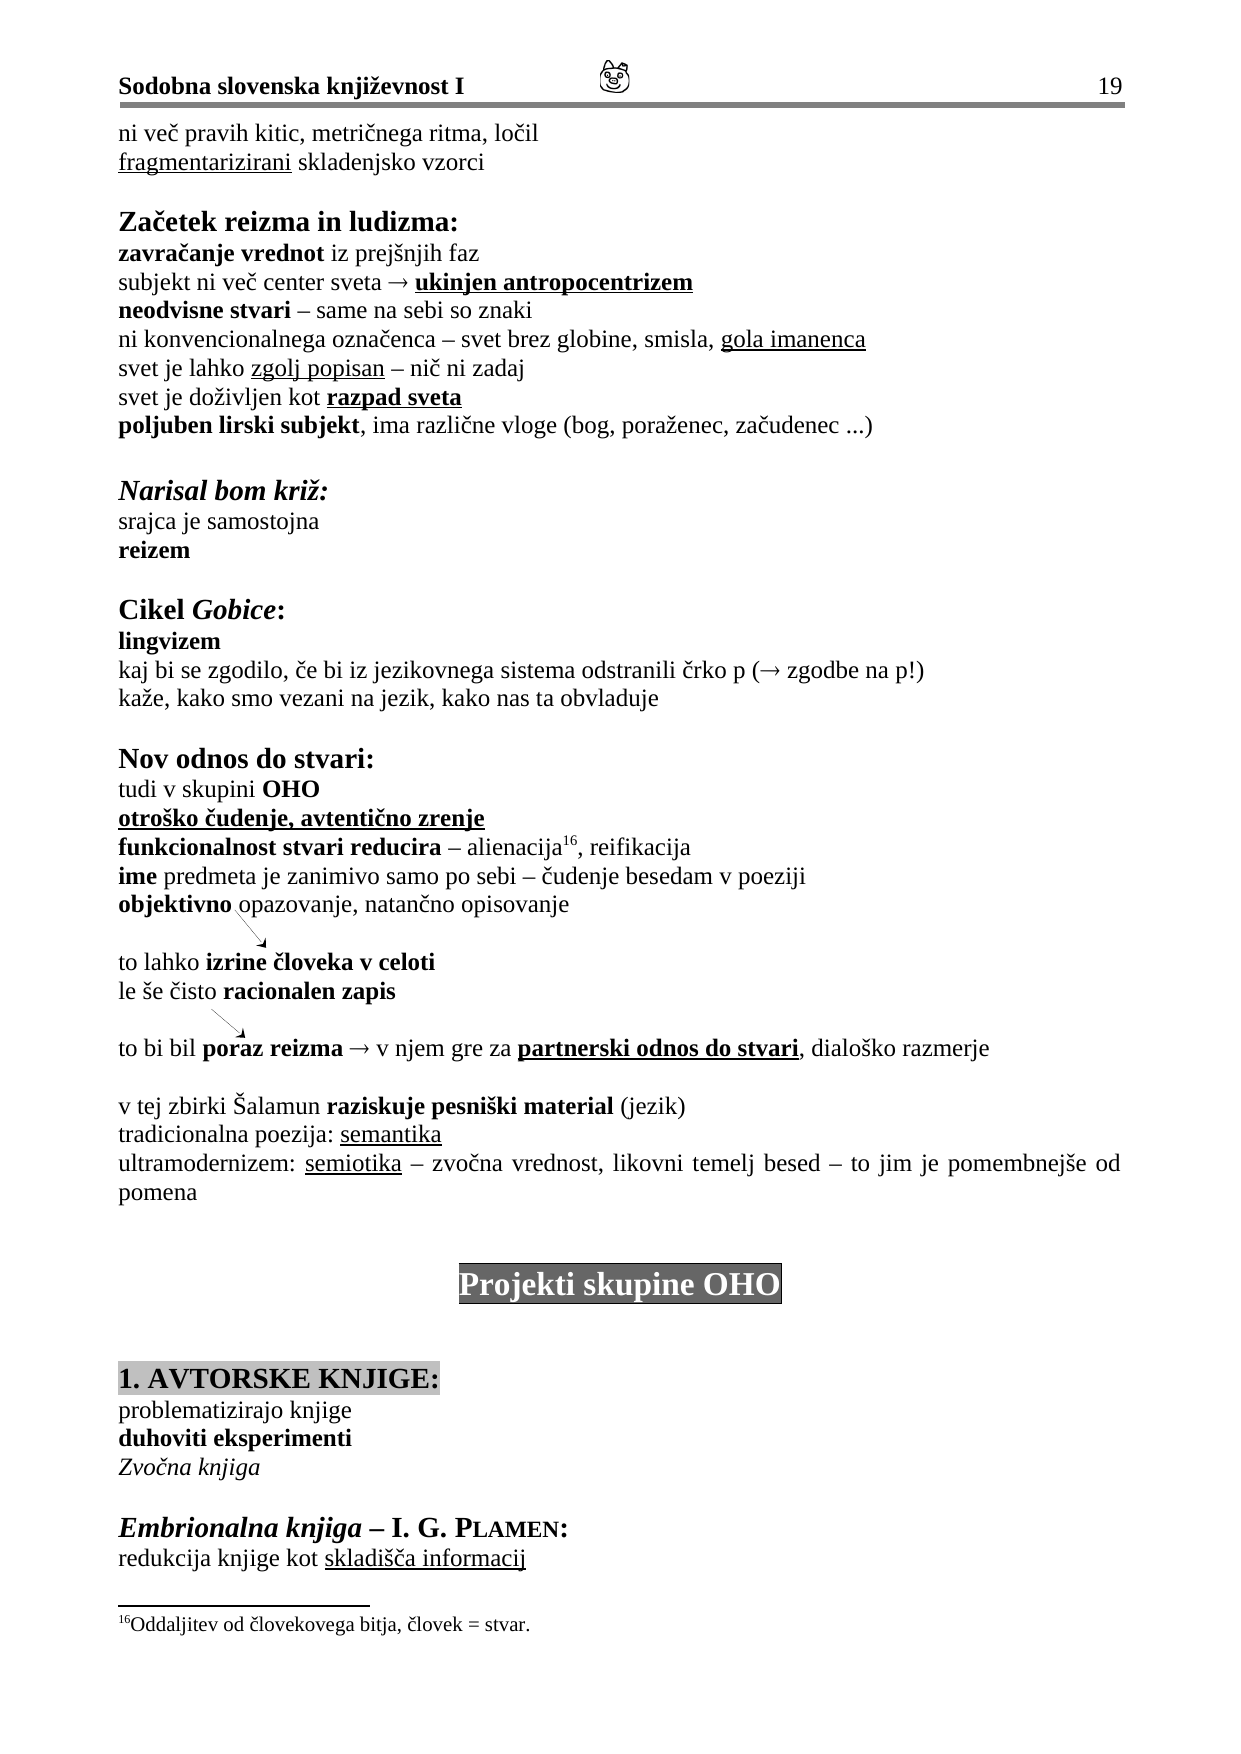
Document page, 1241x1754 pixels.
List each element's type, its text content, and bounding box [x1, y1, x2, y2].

text Cikel Gobice: [118, 592, 1122, 626]
text to bi bil poraz reizma  v njem gre za partnerski odnos do stvari, dialoško razmerje [118, 1033, 1122, 1062]
text objektivno opazovanje, natančno opisovanje [118, 889, 1122, 918]
text Embrionalna knjiga – I. G. Plamen: [118, 1510, 1122, 1543]
text v tej zbirki Šalamun raziskuje pesniški material (jezik) [118, 1091, 1122, 1119]
text le še čisto racionalen zapis [118, 976, 1122, 1004]
text redukcija knjige kot skladišča informacij [118, 1543, 1122, 1572]
text ultramodernizem: semiotika – zvočna vrednost, likovni temelj besed – to jim je pomembnejše od pomena [118, 1148, 1122, 1206]
text kaj bi se zgodilo, če bi iz jezikovnega sistema odstranili črko p ( zgodbe na p!) [118, 655, 1122, 683]
text ni več pravih kitic, metričnega ritma, ločil [118, 118, 1122, 147]
text Začetek reizma in ludizma: [118, 204, 1122, 238]
text Narisal bom križ: [118, 473, 1122, 506]
text svet je doživljen kot razpad sveta [118, 382, 1122, 410]
text Nov odnos do stvari: [118, 741, 1122, 774]
text neodvisne stvari – same na sebi so znaki [118, 295, 1122, 324]
text to lahko izrine človeka v celoti [118, 947, 1122, 976]
text srajca je samostojna [118, 506, 1122, 535]
text problematizirajo knjige [118, 1395, 1122, 1423]
text otroško čudenje, avtentično zrenje [118, 803, 1122, 832]
text subjekt ni več center sveta  ukinjen antropocentrizem [118, 267, 1122, 295]
text Projekti skupine OHO [782, 1263, 1122, 1304]
text tradicionalna poezija: semantika [118, 1119, 1122, 1148]
text Projekti skupine OHO [118, 1263, 459, 1304]
text tudi v skupini OHO [118, 774, 1122, 803]
text fragmentarizirani skladenjsko vzorci [118, 147, 1122, 176]
text duhoviti eksperimenti [118, 1423, 1122, 1452]
text svet je lahko zgolj popisan – nič ni zadaj [118, 353, 1122, 382]
text lingvizem [118, 626, 1122, 655]
text Oddaljitev od človekovega bitja, človek = stvar. [118, 1612, 1122, 1636]
text poljuben lirski subjekt, ima različne vloge (bog, poraženec, začudenec ...) [118, 410, 1122, 439]
text reizem [118, 535, 1122, 564]
text kaže, kako smo vezani na jezik, kako nas ta obvladuje [118, 683, 1122, 712]
text Zvočna knjiga [118, 1452, 1122, 1481]
text 1. AVTORSKE KNJIGE: [118, 1361, 1122, 1395]
text zavračanje vrednot iz prejšnjih faz [118, 238, 1122, 267]
text ni konvencionalnega označenca – svet brez globine, smisla, gola imanenca [118, 324, 1122, 353]
text ime predmeta je zanimivo samo po sebi – čudenje besedam v poeziji [118, 861, 1122, 889]
text funkcionalnost stvari reducira – alienacija, reifikacija [118, 832, 1122, 861]
